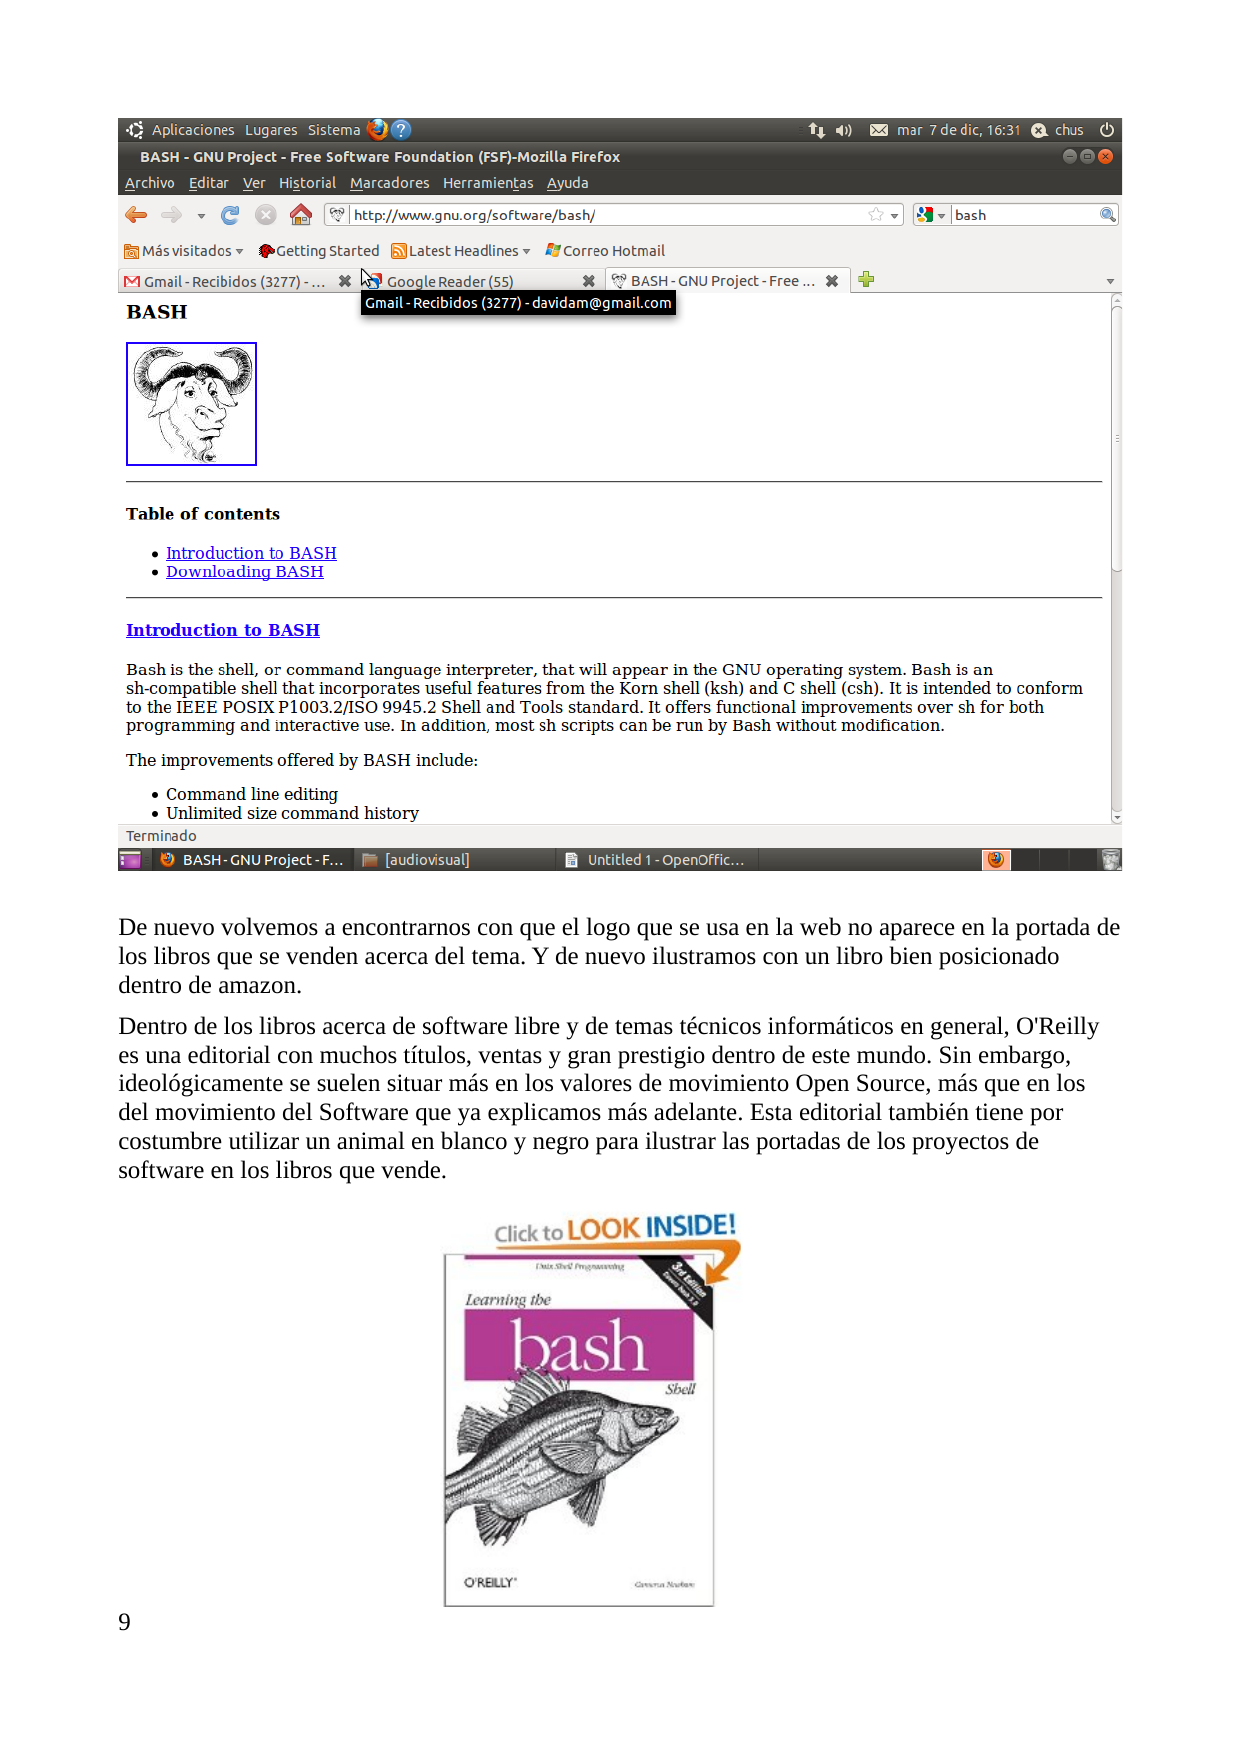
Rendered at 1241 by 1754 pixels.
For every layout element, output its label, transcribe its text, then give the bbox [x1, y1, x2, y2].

picture [118, 118, 1123, 871]
text Dentro de los libros acerca de software libre y de temas técnicos informáticos en general, O'Reilly es una editorial con muchos títulos, ventas y gran prestigio dentro de este mundo. Sin embargo, ideológicamente se suelen situar más en los valores de movimiento Open Source, más que en los del movimiento del Software que ya explicamos más adelante. Esta editorial también tiene por costumbre utilizar un animal en blanco y negro para ilustrar las portadas de los proyectos de software en los libros que vende. [118, 1011, 1122, 1183]
picture [385, 1190, 802, 1607]
text De nuevo volvemos a encontrarnos con que el logo que se usa en la web no aparece en la portada de los libros que se venden acerca del tema. Y de nuevo ilustramos con un libro bien posicionado dentro de amazon. [118, 912, 1122, 998]
